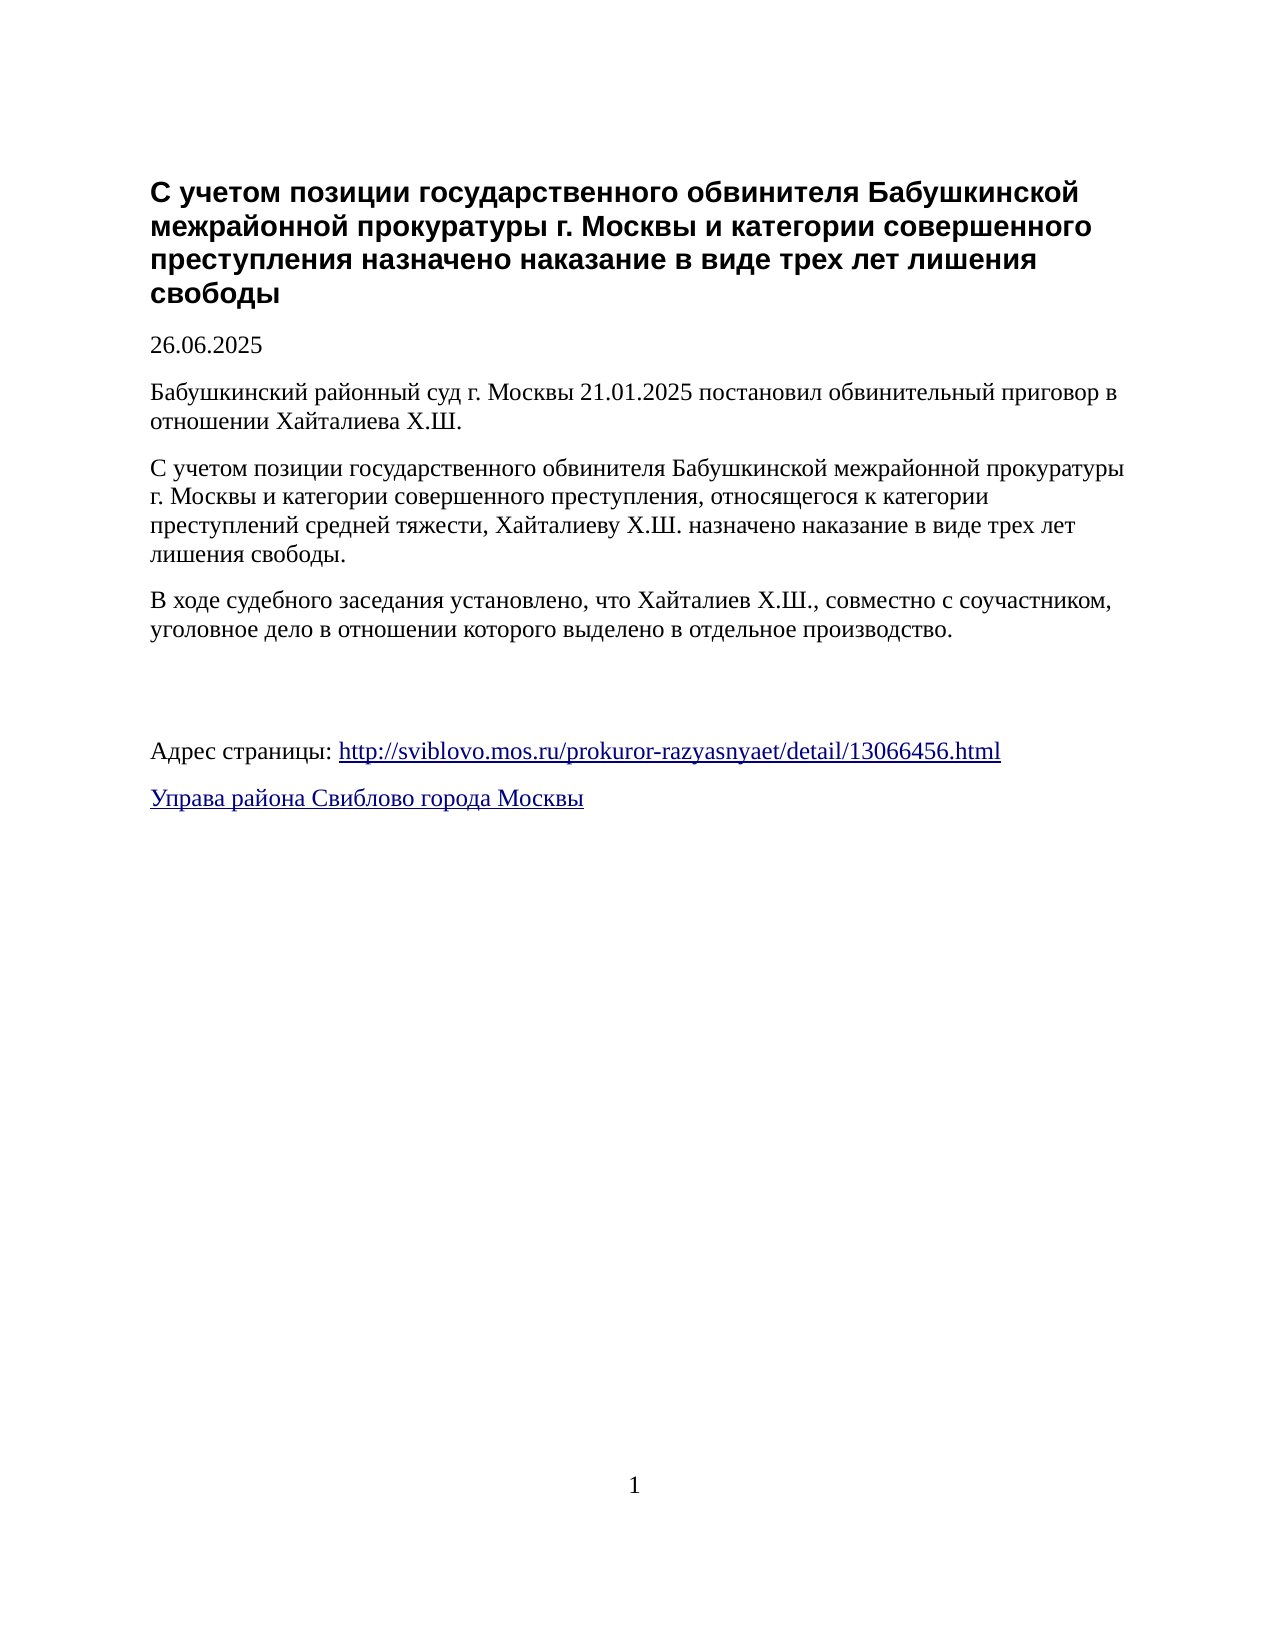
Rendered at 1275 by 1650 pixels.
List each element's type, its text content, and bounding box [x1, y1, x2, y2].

text 26.06.2025 [150, 331, 1125, 359]
text Адрес страницы: http://sviblovo.mos.ru/prokuror-razyasnyaet/detail/13066456.html [150, 736, 1125, 765]
text Управа района Свиблово города Москвы [150, 783, 1125, 812]
subtitle С учетом позиции государственного обвинителя Бабушкинской межрайонной прокуратуры г. Москвы и категории совершенного преступления назначено наказание в виде трех лет лишения свободы [150, 175, 1125, 309]
text С учетом позиции государственного обвинителя Бабушкинской межрайонной прокуратуры г. Москвы и категории совершенного преступления, относящегося к категории преступлений средней тяжести, Хайталиеву Х.Ш. назначено наказание в виде трех лет лишения свободы. [150, 453, 1125, 568]
text Бабушкинский районный суд г. Москвы 21.01.2025 постановил обвинительный приговор в отношении Хайталиева Х.Ш. [150, 377, 1125, 435]
text В ходе судебного заседания установлено, что Хайталиев Х.Ш., совместно с соучастником, уголовное дело в отношении которого выделено в отдельное производство. [150, 586, 1125, 643]
